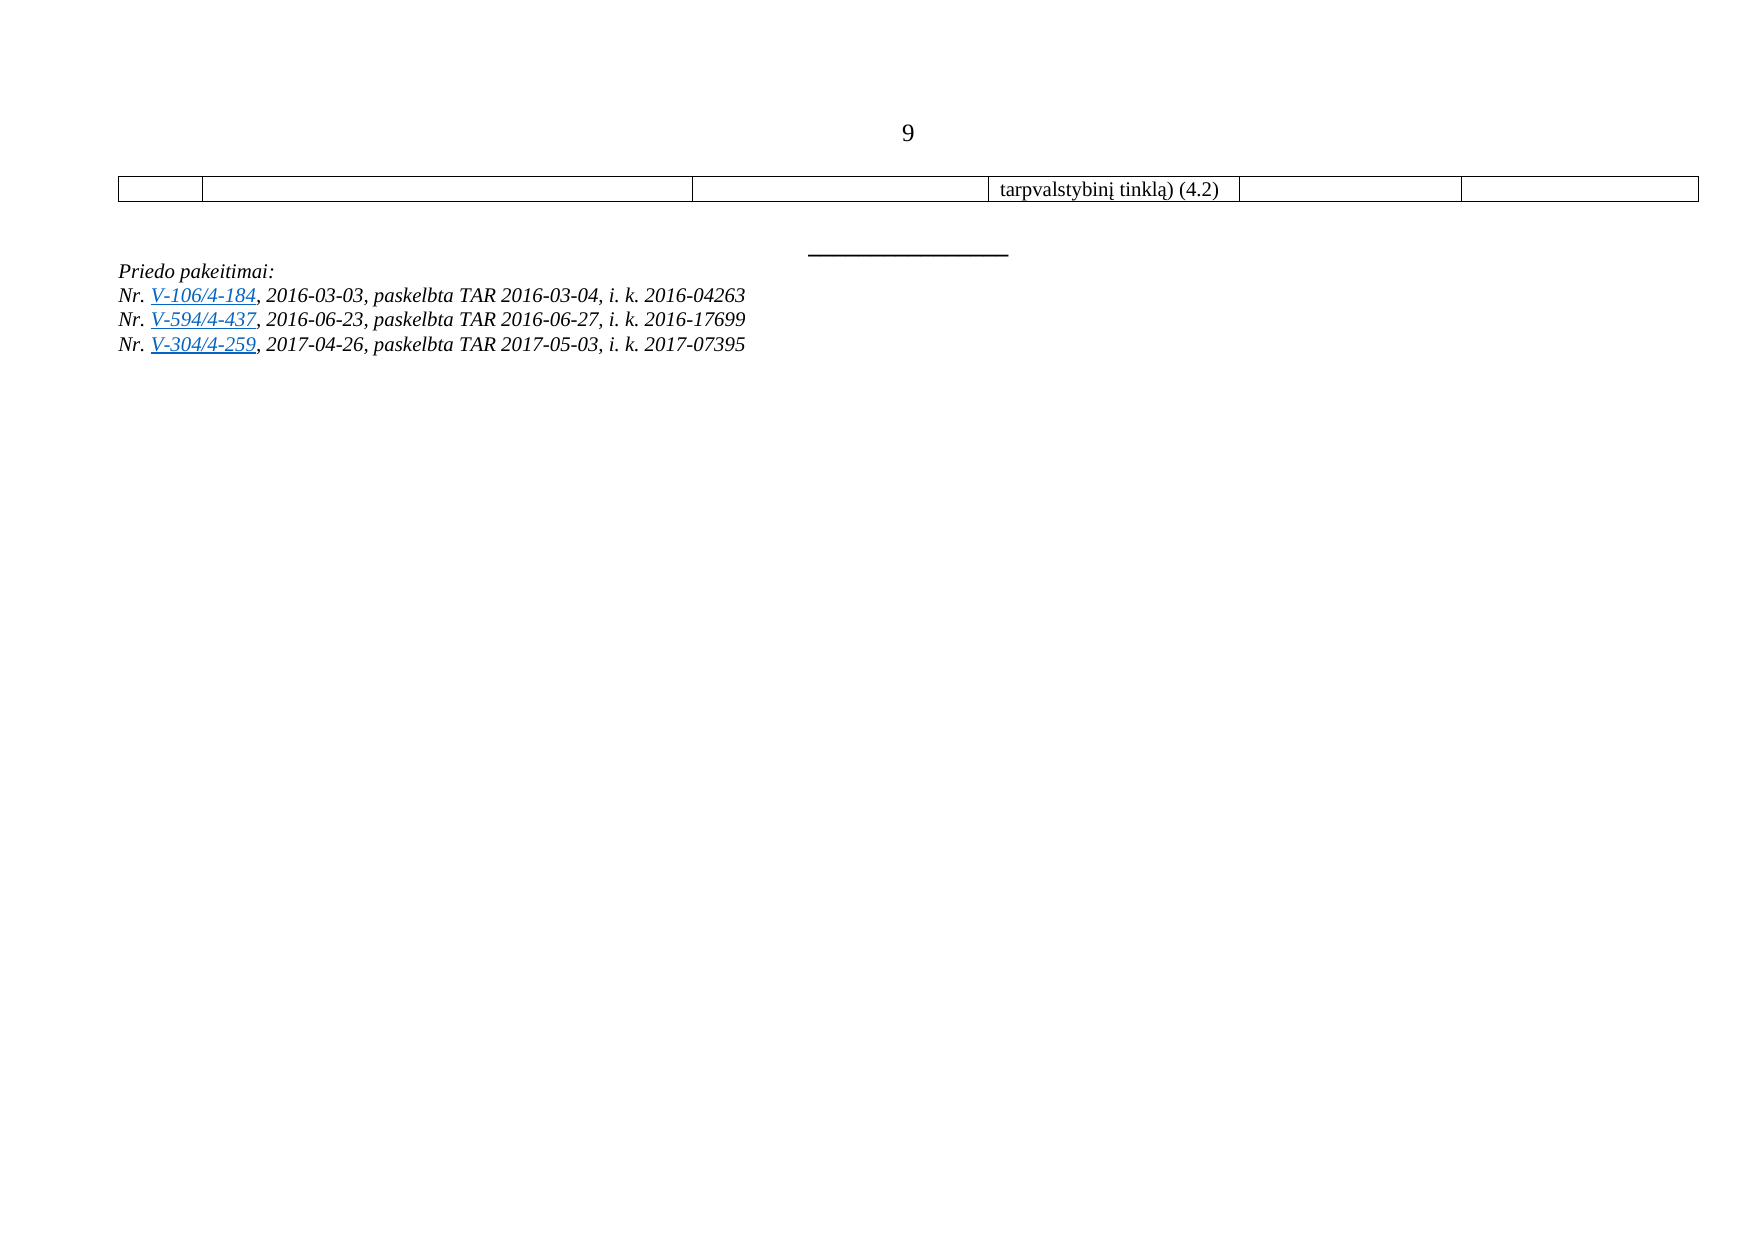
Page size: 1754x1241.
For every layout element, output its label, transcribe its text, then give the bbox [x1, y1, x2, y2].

text Nr. V-106/4-184, 2016-03-03, paskelbta TAR 2016-03-04, i. k. 2016-04263 [118, 283, 1698, 307]
text Nr. V-594/4-437, 2016-06-23, paskelbta TAR 2016-06-27, i. k. 2016-17699 [118, 307, 1698, 331]
table_cell [1462, 177, 1698, 201]
text ________________ [118, 231, 1698, 259]
text Nr. V-304/4-259, 2017-04-26, paskelbta TAR 2017-05-03, i. k. 2017-07395 [118, 331, 1698, 356]
table_cell tarpvalstybinį tinklą) (4.2) [989, 177, 1239, 201]
table_cell [1240, 177, 1461, 201]
table_cell [203, 177, 692, 201]
table_cell [693, 177, 988, 201]
text Priedo pakeitimai: [118, 259, 1698, 283]
